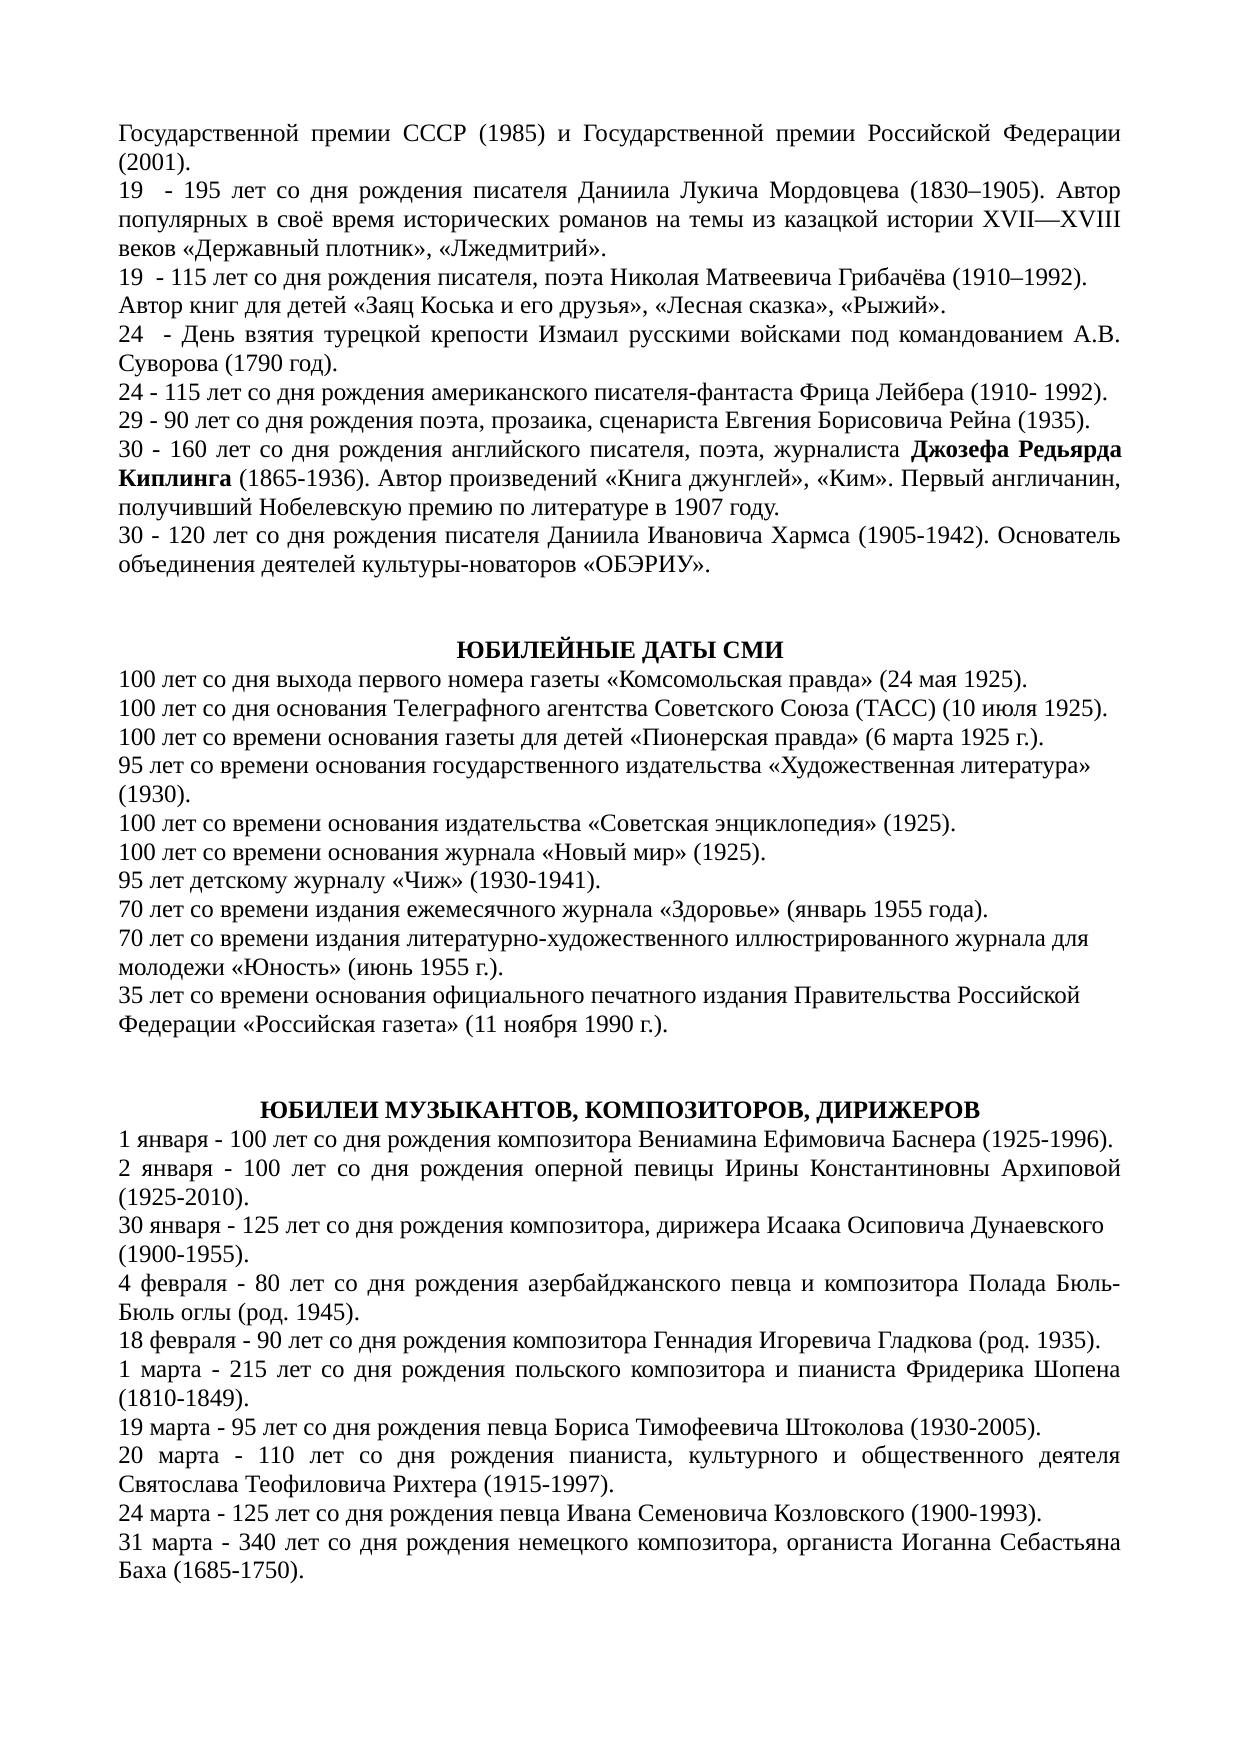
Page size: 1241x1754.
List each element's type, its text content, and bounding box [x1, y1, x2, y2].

text 30 - 160 лет со дня рождения английского писателя, поэта, журналиста Джозефа Редьярда Киплинга (1865-1936). Автор произведений «Книга джунглей», «Ким». Первый англичанин, получивший Нобелевскую премию по литературе в 1907 году. [118, 434, 1122, 521]
text 35 лет со времени основания официального печатного издания Правительства Российской Федерации «Российская газета» (11 ноября 1990 г.). [118, 981, 1122, 1038]
text 1 марта - 215 лет со дня рождения польского композитора и пианиста Фридерика Шопена (1810-1849). [118, 1354, 1122, 1412]
text Государственной премии СССР (1985) и Государственной премии Российской Федерации (2001). [118, 118, 1122, 176]
text 100 лет со дня выхода первого номера газеты «Комсомольская правда» (24 мая 1925). [118, 664, 1122, 693]
text 19 марта - 95 лет со дня рождения певца Бориса Тимофеевича Штоколова (1930-2005). [118, 1412, 1122, 1441]
text 100 лет со времени основания газеты для детей «Пионерская правда» (6 марта 1925 г.). [118, 722, 1122, 751]
text 100 лет со дня основания Телеграфного агентства Советского Союза (ТАСС) (10 июля 1925). [118, 693, 1122, 722]
text ЮБИЛЕЙНЫЕ ДАТЫ СМИ [118, 636, 1122, 664]
text 30 - 120 лет со дня рождения писателя Даниила Ивановича Хармса (1905-1942). Основатель объединения деятелей культуры-новаторов «ОБЭРИУ». [118, 521, 1122, 578]
text 100 лет со времени основания журнала «Новый мир» (1925). [118, 837, 1122, 866]
text 24 марта - 125 лет со дня рождения певца Ивана Семеновича Козловского (1900-1993). [118, 1498, 1122, 1527]
text 30 января - 125 лет со дня рождения композитора, дирижера Исаака Осиповича Дунаевского (1900-1955). [118, 1211, 1122, 1268]
text 95 лет детскому журналу «Чиж» (1930-1941). [118, 866, 1122, 894]
text 29 - 90 лет со дня рождения поэта, прозаика, сценариста Евгения Борисовича Рейна (1935). [118, 406, 1122, 434]
text 19 - 195 лет со дня рождения писателя Даниила Лукича Мордовцева (1830–1905). Автор популярных в своё время исторических романов на темы из казацкой истории XVII—XVIII веков «Державный плотник», «Лжедмитрий». [118, 176, 1122, 262]
text 2 января - 100 лет со дня рождения оперной певицы Ирины Константиновны Архиповой (1925-2010). [118, 1153, 1122, 1211]
text 24 - День взятия турецкой крепости Измаил русскими войсками под командованием А.В. Суворова (1790 год). [118, 319, 1122, 377]
text 20 марта - 110 лет со дня рождения пианиста, культурного и общественного деятеля Святослава Теофиловича Рихтера (1915-1997). [118, 1441, 1122, 1498]
text 24 - 115 лет со дня рождения американского писателя-фантаста Фрица Лейбера (1910- 1992). [118, 377, 1122, 406]
text 31 марта - 340 лет со дня рождения немецкого композитора, органиста Иоганна Себастьяна Баха (1685-1750). [118, 1527, 1122, 1584]
text 70 лет со времени издания литературно-художественного иллюстрированного журнала для молодежи «Юность» (июнь 1955 г.). [118, 923, 1122, 981]
text 100 лет со времени основания издательства «Советская энциклопедия» (1925). [118, 808, 1122, 837]
text 18 февраля - 90 лет со дня рождения композитора Геннадия Игоревича Гладкова (род. 1935). [118, 1326, 1122, 1354]
text 70 лет со времени издания ежемесячного журнала «Здоровье» (январь 1955 года). [118, 894, 1122, 923]
text 95 лет со времени основания государственного издательства «Художественная литература» (1930). [118, 751, 1122, 808]
text 1 января - 100 лет со дня рождения композитора Вениамина Ефимовича Баснера (1925-1996). [118, 1124, 1122, 1153]
text 19 - 115 лет со дня рождения писателя, поэта Николая Матвеевича Грибачёва (1910–1992). Автор книг для детей «Заяц Коська и его друзья», «Лесная сказка», «Рыжий». [118, 262, 1122, 319]
text ЮБИЛЕИ МУЗЫКАНТОВ, КОМПОЗИТОРОВ, ДИРИЖЕРОВ [118, 1096, 1122, 1124]
text 4 февраля - 80 лет со дня рождения азербайджанского певца и композитора Полада Бюль-Бюль оглы (род. 1945). [118, 1268, 1122, 1326]
